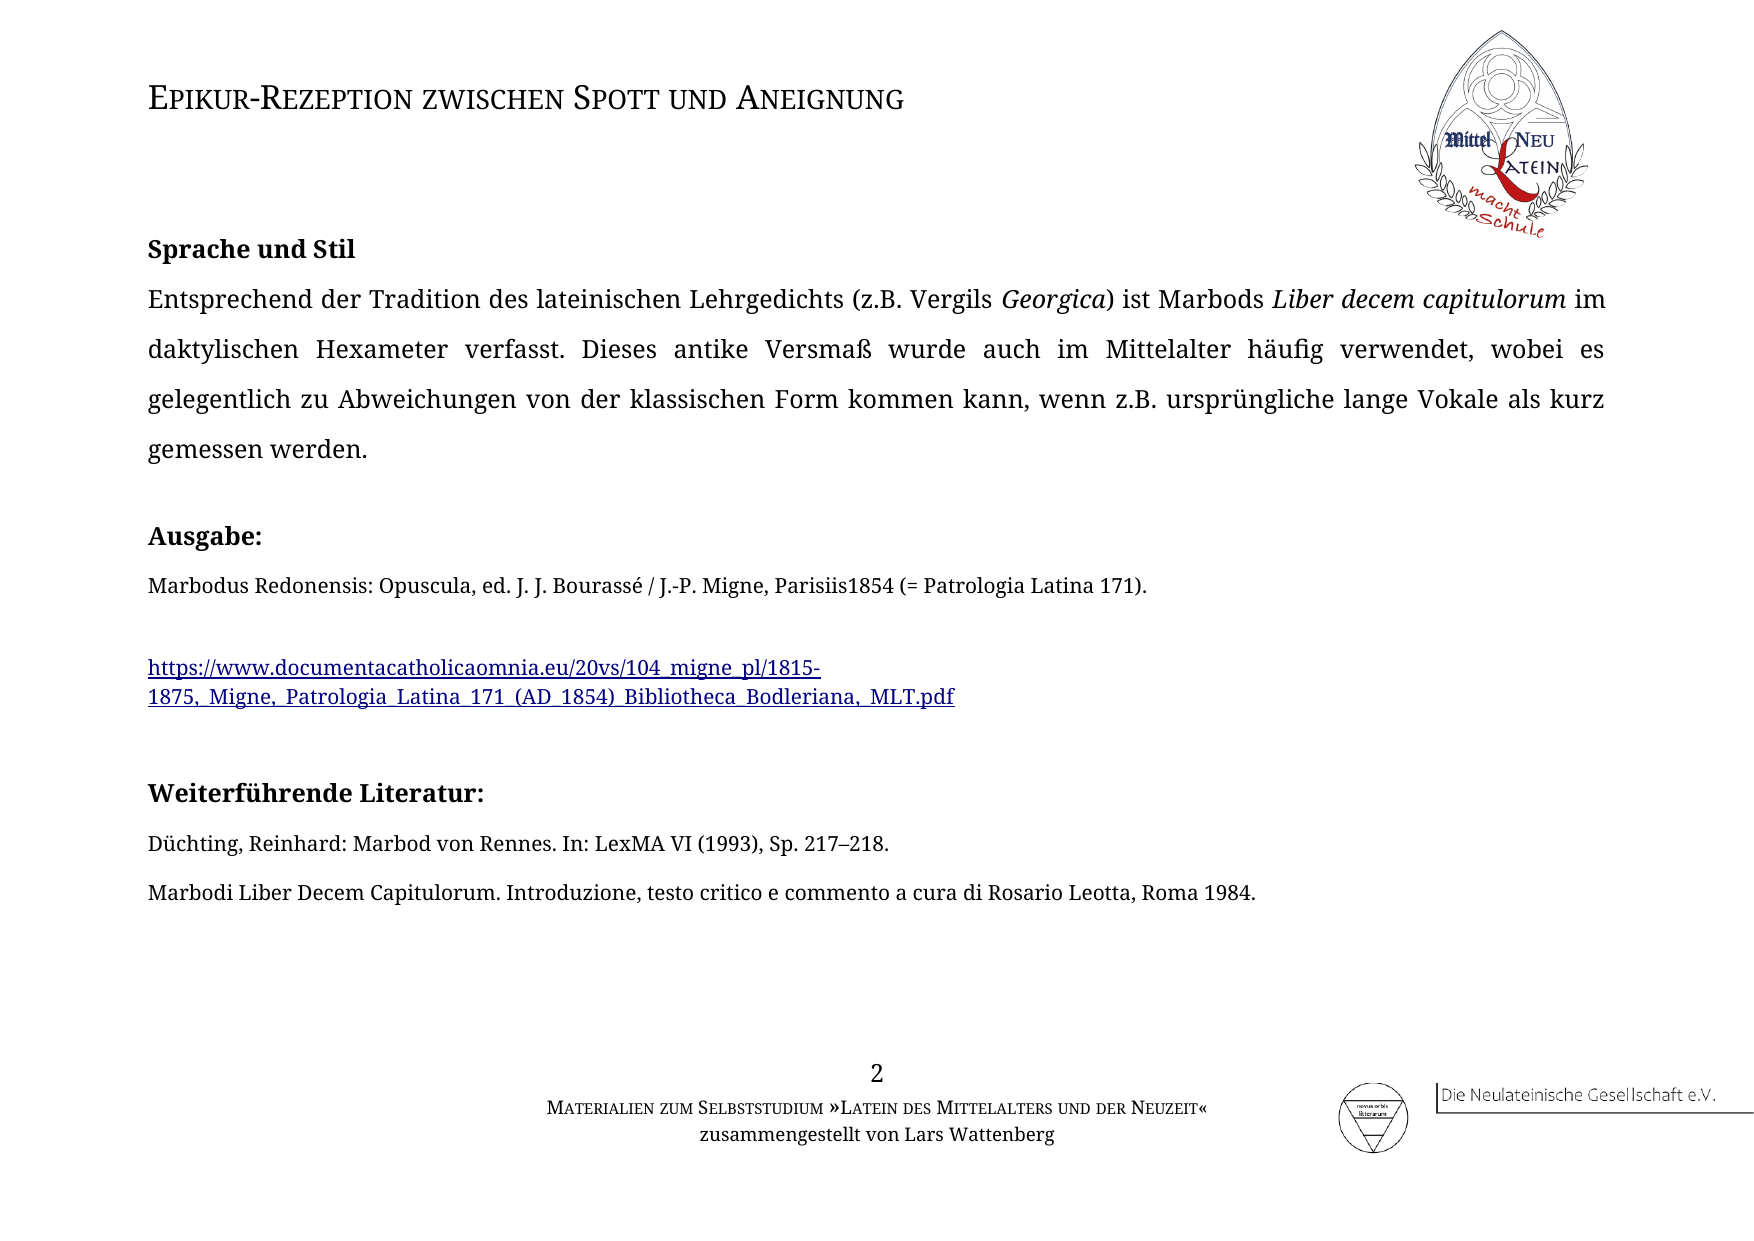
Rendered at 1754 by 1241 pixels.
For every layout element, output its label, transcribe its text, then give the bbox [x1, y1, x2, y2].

text Marbodus Redonensis: Opuscula, ed. J. J. Bourassé / J.-P. Migne, Parisiis1854 (= Patrologia Latina 171). [148, 571, 1606, 600]
text Marbodi Liber Decem Capitulorum. Introduzione, testo critico e commento a cura di Rosario Leotta, Roma 1984. [148, 878, 1606, 906]
text Sprache und Stil [148, 215, 1606, 265]
text Ausgabe: [148, 518, 1606, 552]
text Entsprechend der Tradition des lateinischen Lehrgedichts (z.B. Vergils Georgica) ist Marbods Liber decem capitulorum im daktylischen Hexameter verfasst. Dieses antike Versmaß wurde auch im Mittelalter häufig verwendet, wobei es gelegentlich zu Abweichungen von der klassischen Form kommen kann, wenn z.B. ursprüngliche lange Vokale als kurz gemessen werden. [148, 265, 1606, 465]
text Weiterführende Literatur: [148, 776, 1606, 810]
text Düchting, Reinhard: Marbod von Rennes. In: LexMA VI (1993), Sp. 217–218. [148, 829, 1606, 857]
text https://www.documentacatholicaomnia.eu/20vs/104_migne_pl/1815-1875,_Migne,_Patrologia_Latina_171_(AD_1854)_Bibliotheca_Bodleriana,_MLT.pdf [148, 653, 1606, 710]
